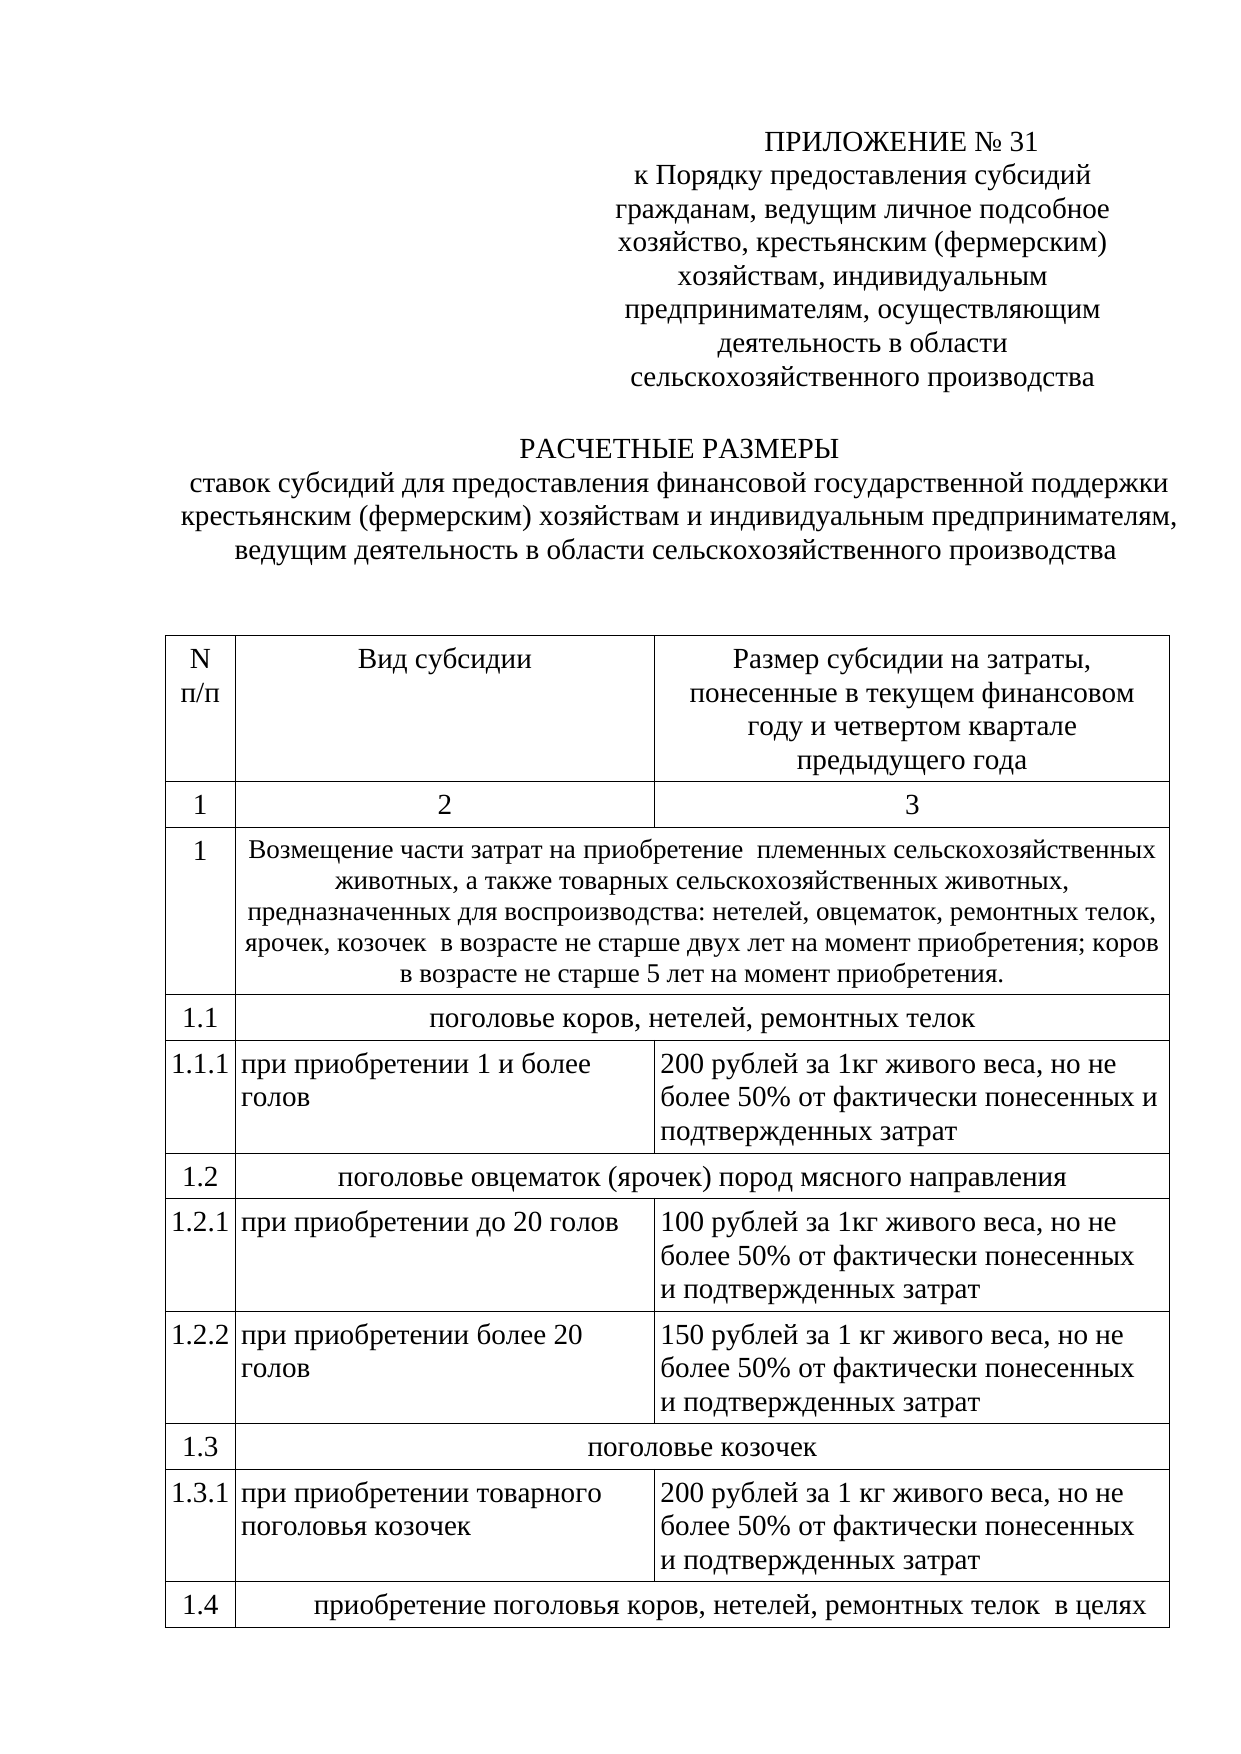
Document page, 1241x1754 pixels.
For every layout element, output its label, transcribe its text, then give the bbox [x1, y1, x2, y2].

table_cell при приобретении более 20 голов [236, 1312, 654, 1423]
table_cell 1.1.1 [166, 1041, 235, 1152]
table_cell 150 рублей за 1 кг живого веса, но не более 50% от фактически понесенных и подтвержденных затрат [655, 1312, 1169, 1423]
table_cell 1.3.1 [166, 1470, 235, 1581]
table_cell 1.2.1 [166, 1199, 235, 1311]
table_header ПРИЛОЖЕНИЕ № 31 к Порядку предоставления субсидий гражданам, ведущим личное подсобное хозяйство, крестьянским (фермерским) хозяйствам, индивидуальным предпринимателям, осуществляющим деятельность в области сельскохозяйственного производства [596, 118, 1170, 398]
table_cell 1 [166, 828, 235, 994]
table_cell 1.3 [166, 1424, 235, 1469]
table_cell 2 [236, 782, 654, 827]
table_cell 200 рублей за 1 кг живого веса, но не более 50% от фактически понесенных и подтвержденных затрат [655, 1470, 1169, 1581]
table_cell 1.4 [166, 1582, 235, 1627]
table_cell при приобретении до 20 голов [236, 1199, 654, 1311]
table_cell при приобретении 1 и более голов [236, 1041, 654, 1152]
table_header [166, 118, 596, 398]
table_cell 1.2.2 [166, 1312, 235, 1423]
table_cell 1.1 [166, 995, 235, 1040]
table_header Вид субсидии [236, 636, 654, 781]
table_cell 200 рублей за 1кг живого веса, но не более 50% от фактически понесенных и подтвержденных затрат [655, 1041, 1169, 1152]
table_cell поголовье козочек [236, 1424, 1169, 1469]
table_cell 1.2 [166, 1154, 235, 1198]
table_cell поголовье коров, нетелей, ремонтных телок [236, 995, 1169, 1040]
table_header N п/п [166, 636, 235, 781]
table_cell 3 [655, 782, 1169, 827]
table_cell приобретение поголовья коров, нетелей, ремонтных телок в целях [236, 1582, 1169, 1627]
table_cell 1 [166, 782, 235, 827]
table_cell Возмещение части затрат на приобретение племенных сельскохозяйственных животных, а также товарных сельскохозяйственных животных, предназначенных для воспроизводства: нетелей, овцематок, ремонтных телок, ярочек, козочек в возрасте не старше двух лет на момент приобретения; коров в возрасте не старше 5 лет на момент приобретения. [236, 828, 1169, 994]
title РАСЧЕТНЫЕ РАЗМЕРЫ [177, 431, 1181, 465]
table_cell поголовье овцематок (ярочек) пород мясного направления [236, 1154, 1169, 1198]
table_cell 100 рублей за 1кг живого веса, но не более 50% от фактически понесенных и подтвержденных затрат [655, 1199, 1169, 1311]
title ставок субсидий для предоставления финансовой государственной поддержки крестьянским (фермерским) хозяйствам и индивидуальным предпринимателям, ведущим деятельность в области сельскохозяйственного производства [177, 465, 1181, 566]
table_cell при приобретении товарного поголовья козочек [236, 1470, 654, 1581]
table_header Размер субсидии на затраты, понесенные в текущем финансовом году и четвертом квартале предыдущего года [655, 636, 1169, 781]
